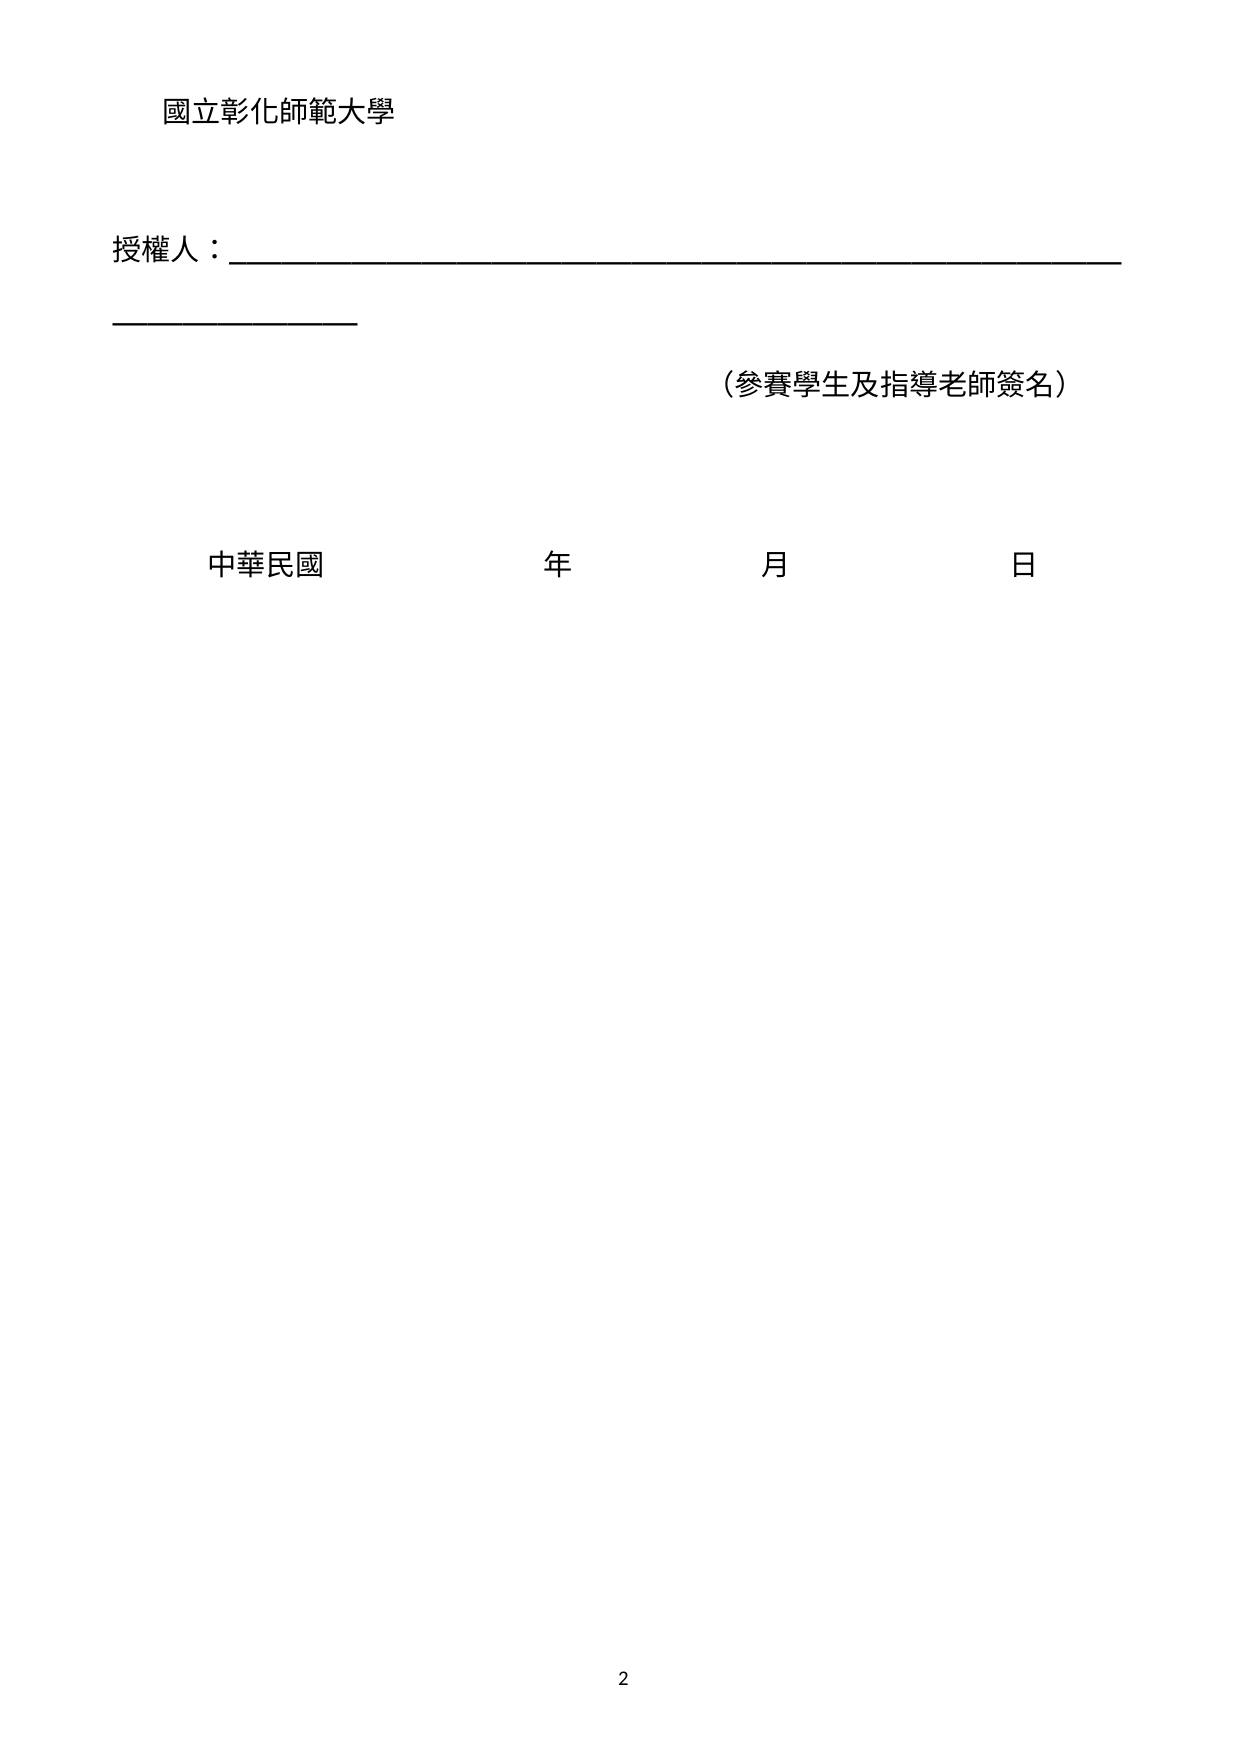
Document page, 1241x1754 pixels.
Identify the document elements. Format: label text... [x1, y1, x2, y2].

text （參賽學生及指導老師簽名） [112, 362, 1084, 404]
text 國立彰化師範大學 [162, 89, 1084, 131]
text 中華民國 年 月 日 [112, 521, 1134, 583]
text 授權人：_________________________________________________________________ [112, 206, 1134, 331]
